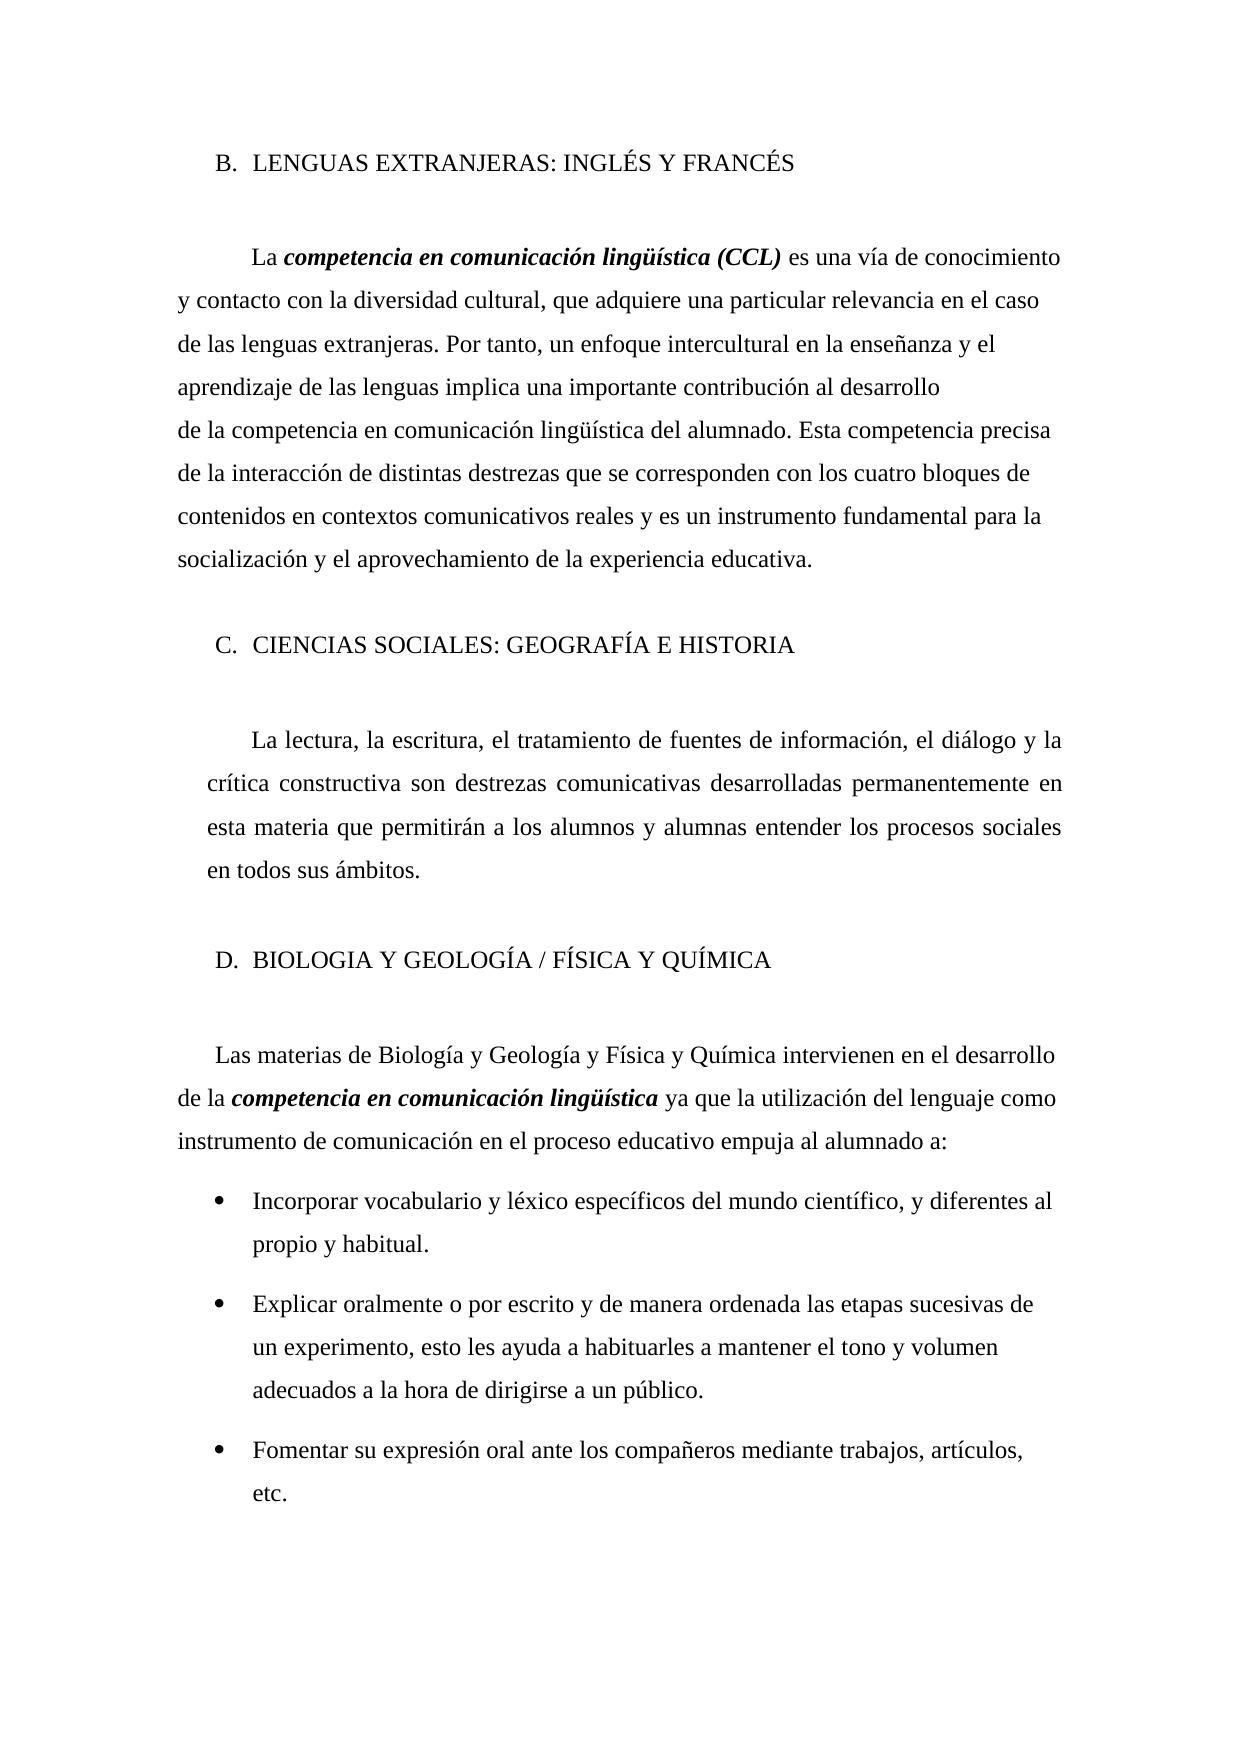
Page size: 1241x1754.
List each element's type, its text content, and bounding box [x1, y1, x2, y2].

list CIENCIAS SOCIALES: GEOGRAFÍA E HISTORIA [215, 631, 1063, 659]
list LENGUAS EXTRANJERAS: INGLÉS Y FRANCÉS [215, 148, 1063, 176]
text Las materias de Biología y Geología y Física y Química intervienen en el desarrollo de la competencia en comunicación lingüística ya que la utilización del lenguaje como instrumento de comunicación en el proceso educativo empuja al alumnado a: [177, 1040, 1063, 1155]
list Incorporar vocabulario y léxico específicos del mundo científico, y diferentes al propio y habitual. [215, 1186, 1063, 1258]
text La lectura, la escritura, el tratamiento de fuentes de información, el diálogo y la crítica constructiva son destrezas comunicativas desarrolladas permanentemente en esta materia que permitirán a los alumnos y alumnas entender los procesos sociales en todos sus ámbitos. [207, 725, 1063, 883]
list BIOLOGIA Y GEOLOGÍA / FÍSICA Y QUÍMICA [215, 945, 1063, 974]
text La competencia en comunicación lingüística (CCL) es una vía de conocimiento y contacto con la diversidad cultural, que adquiere una particular relevancia en el caso de las lenguas extranjeras. Por tanto, un enfoque intercultural en la enseñanza y el aprendizaje de las lenguas implica una importante contribución al desarrollo [177, 242, 1063, 401]
text de la competencia en comunicación lingüística del alumnado. Esta competencia precisa de la interacción de distintas destrezas que se corresponden con los cuatro bloques de contenidos en contextos comunicativos reales y es un instrumento fundamental para la socialización y el aprovechamiento de la experiencia educativa. [177, 415, 1063, 573]
list Fomentar su expresión oral ante los compañeros mediante trabajos, artículos, etc. [215, 1435, 1063, 1507]
list Explicar oralmente o por escrito y de manera ordenada las etapas sucesivas de un experimento, esto les ayuda a habituarles a mantener el tono y volumen adecuados a la hora de dirigirse a un público. [215, 1289, 1063, 1404]
